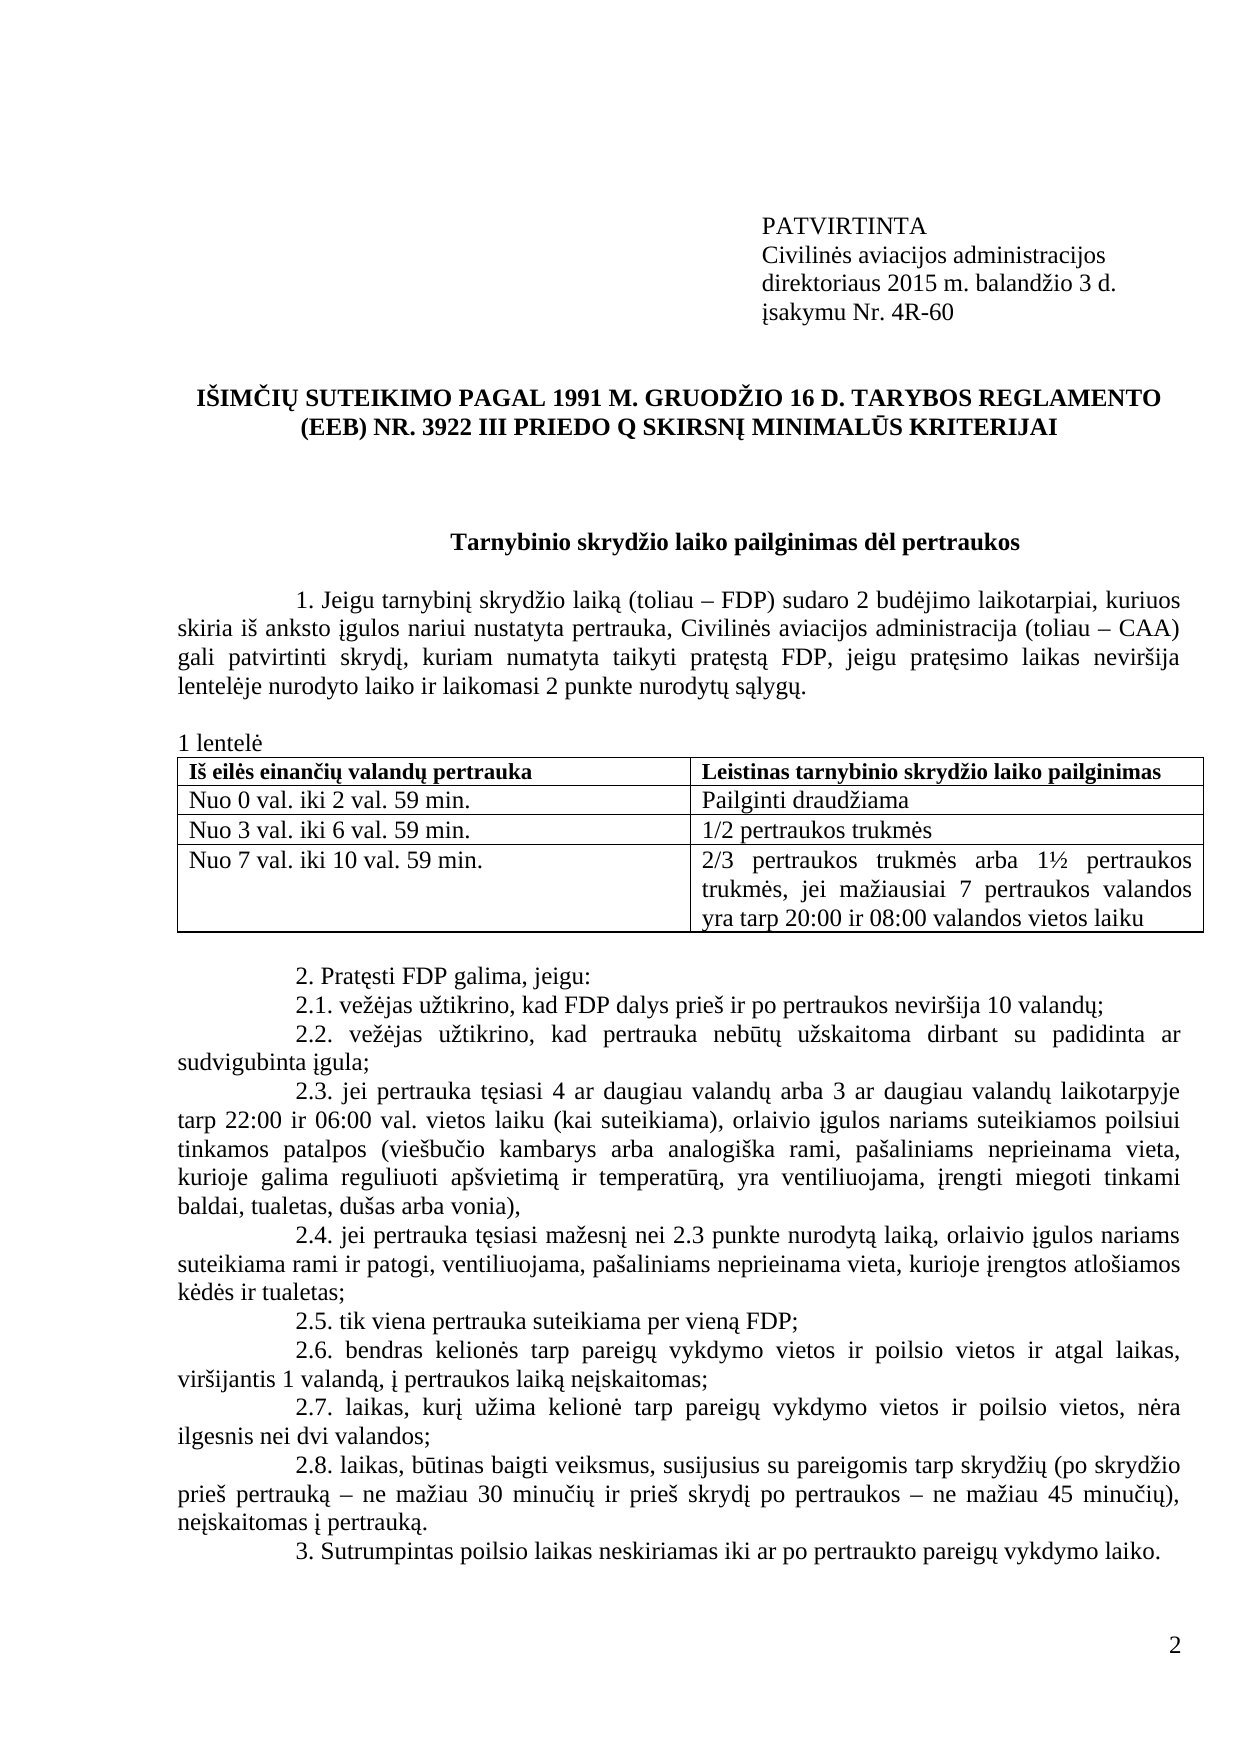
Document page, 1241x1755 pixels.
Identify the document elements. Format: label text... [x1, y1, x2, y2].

text 2.8. laikas, būtinas baigti veiksmus, susijusius su pareigomis tarp skrydžių (po skrydžio prieš pertrauką – ne mažiau 30 minučių ir prieš skrydį po pertraukos – ne mažiau 45 minučių), neįskaitomas į pertrauką. [177, 1450, 1181, 1536]
table_cell Nuo 0 val. iki 2 val. 59 min. [178, 786, 690, 814]
table_cell 2/3 pertraukos trukmės arba 1½ pertraukos trukmės, jei mažiausiai 7 pertraukos valandos yra tarp 20:00 ir 08:00 valandos vietos laiku [691, 845, 1203, 931]
text 3. Sutrumpintas poilsio laikas neskiriamas iki ar po pertraukto pareigų vykdymo laiko. [177, 1536, 1181, 1565]
table_cell 1/2 pertraukos trukmės [691, 815, 1203, 844]
text 2.6. bendras kelionės tarp pareigų vykdymo vietos ir poilsio vietos ir atgal laikas, viršijantis 1 valandą, į pertraukos laiką neįskaitomas; [177, 1335, 1181, 1392]
text 2.2. vežėjas užtikrino, kad pertrauka nebūtų užskaitoma dirbant su padidinta ar sudvigubinta įgula; [177, 1019, 1181, 1076]
text Tarnybinio skrydžio laiko pailginimas dėl pertraukos [177, 527, 1181, 556]
table_cell Pailginti draudžiama [691, 786, 1203, 814]
text 2. Pratęsti FDP galima, jeigu: [177, 961, 1181, 990]
text Civilinės aviacijos administracijos [177, 240, 1181, 268]
table_cell Nuo 3 val. iki 6 val. 59 min. [178, 815, 690, 844]
table_header Iš eilės einančių valandų pertrauka [178, 758, 690, 784]
text 1 lentelė [177, 728, 1181, 757]
table_cell Nuo 7 val. iki 10 val. 59 min. [178, 845, 690, 931]
text IŠIMČIŲ SUTEIKIMO PAGAL 1991 M. GRUODŽIO 16 D. TARYBOS REGLAMENTO (EEB) NR. 3922 III PRIEDO Q SKIRSNĮ MINIMALŪS KRITERIJAI [177, 383, 1181, 441]
text PATVIRTINTA [177, 211, 1181, 240]
text 2.7. laikas, kurį užima kelionė tarp pareigų vykdymo vietos ir poilsio vietos, nėra ilgesnis nei dvi valandos; [177, 1392, 1181, 1450]
text 2.1. vežėjas užtikrino, kad FDP dalys prieš ir po pertraukos neviršija 10 valandų; [177, 990, 1181, 1019]
text 2.3. jei pertrauka tęsiasi 4 ar daugiau valandų arba 3 ar daugiau valandų laikotarpyje tarp 22:00 ir 06:00 val. vietos laiku (kai suteikiama), orlaivio įgulos nariams suteikiamos poilsiui tinkamos patalpos (viešbučio kambarys arba analogiška rami, pašaliniams neprieinama vieta, kurioje galima reguliuoti apšvietimą ir temperatūrą, yra ventiliuojama, įrengti miegoti tinkami baldai, tualetas, dušas arba vonia), [177, 1076, 1181, 1220]
text direktoriaus 2015 m. balandžio 3 d. [177, 268, 1181, 297]
text 2.4. jei pertrauka tęsiasi mažesnį nei 2.3 punkte nurodytą laiką, orlaivio įgulos nariams suteikiama rami ir patogi, ventiliuojama, pašaliniams neprieinama vieta, kurioje įrengtos atlošiamos kėdės ir tualetas; [177, 1220, 1181, 1306]
text 2.5. tik viena pertrauka suteikiama per vieną FDP; [177, 1306, 1181, 1335]
table_header Leistinas tarnybinio skrydžio laiko pailginimas [691, 758, 1203, 784]
text 1. Jeigu tarnybinį skrydžio laiką (toliau – FDP) sudaro 2 budėjimo laikotarpiai, kuriuos skiria iš anksto įgulos nariui nustatyta pertrauka, Civilinės aviacijos administracija (toliau – CAA) gali patvirtinti skrydį, kuriam numatyta taikyti pratęstą FDP, jeigu pratęsimo laikas neviršija lentelėje nurodyto laiko ir laikomasi 2 punkte nurodytų sąlygų. [177, 585, 1181, 700]
text įsakymu Nr. 4R-60 [177, 297, 1181, 326]
